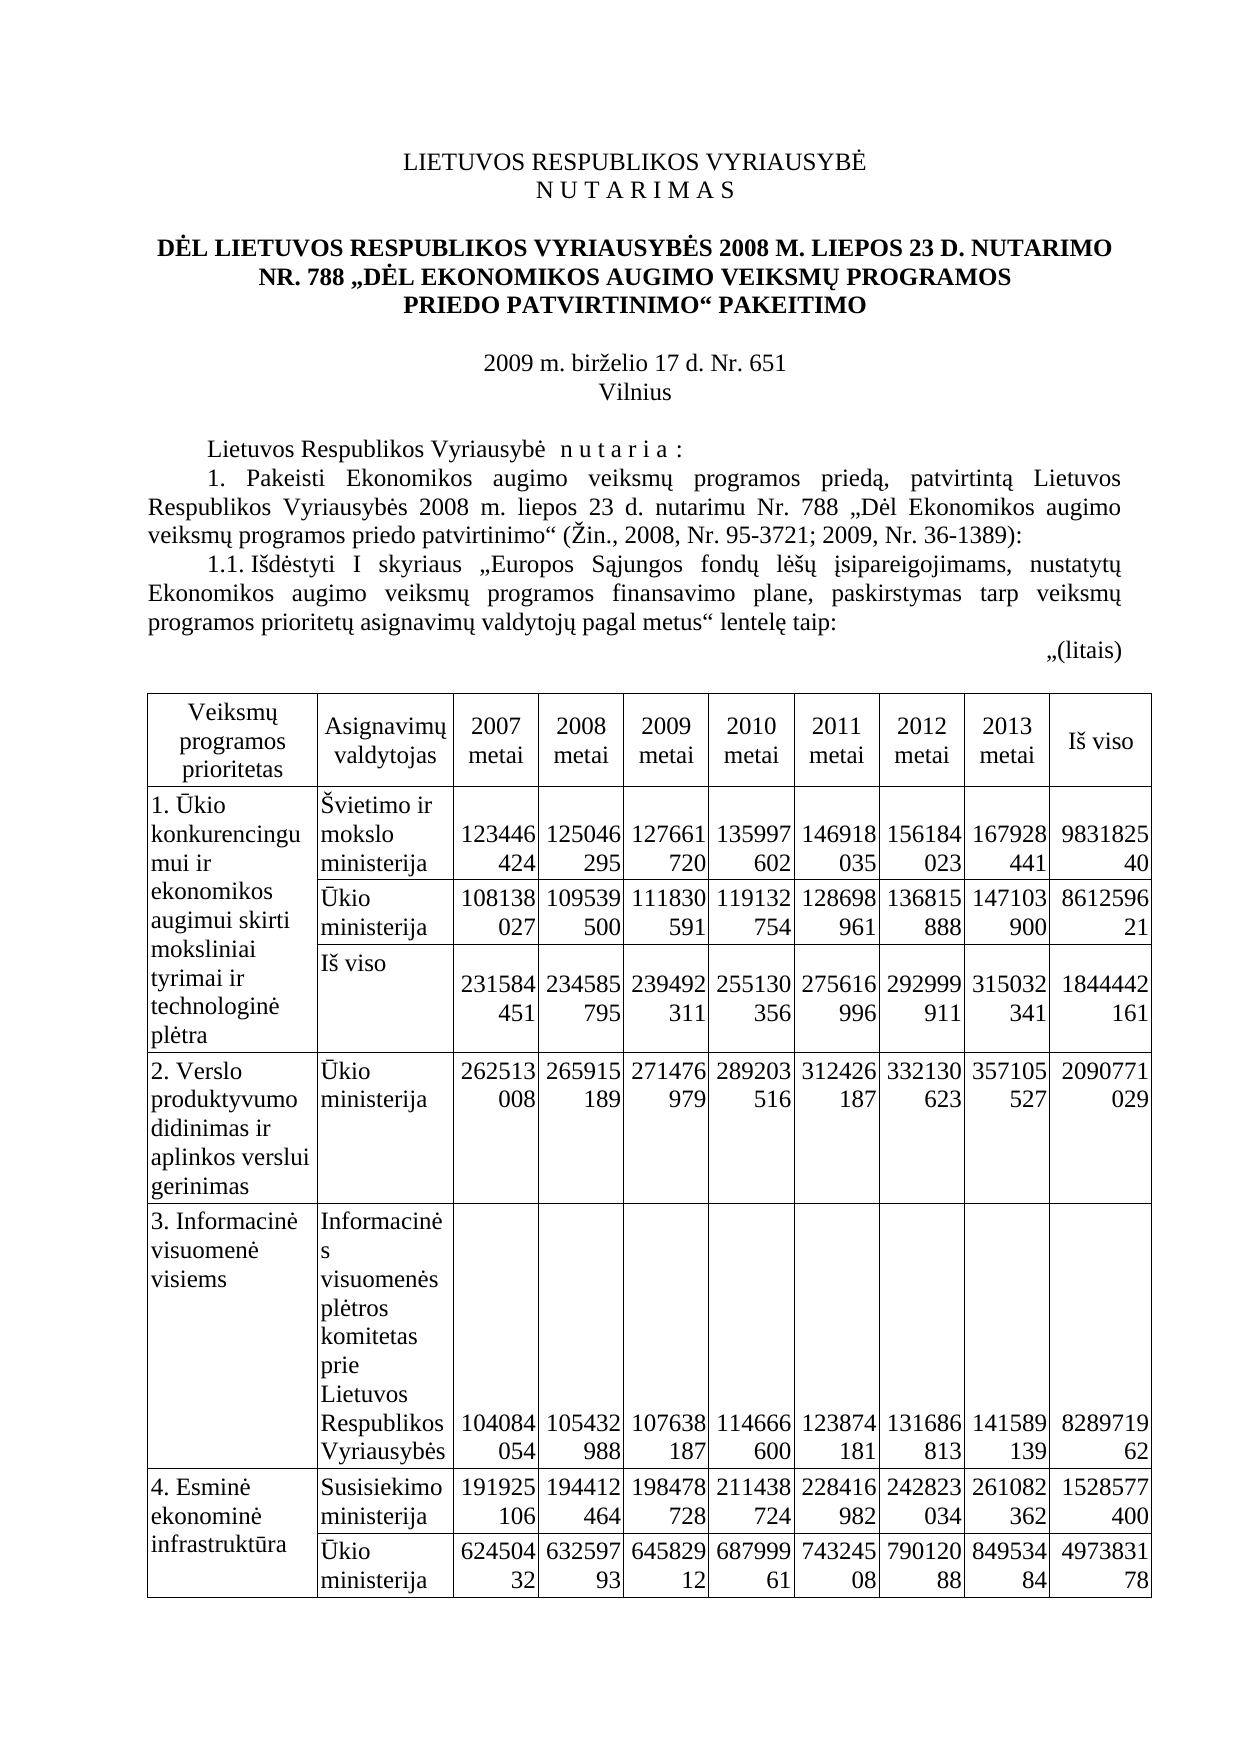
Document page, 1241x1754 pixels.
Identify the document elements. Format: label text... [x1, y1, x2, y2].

table_cell Susisiekimo ministerija [318, 1469, 453, 1532]
table_header 2009 metai [624, 694, 708, 786]
table_cell 983182540 [1050, 787, 1151, 879]
table_cell 74324508 [795, 1534, 879, 1597]
table_cell 265915189 [539, 1053, 623, 1202]
table_header 2011 metai [795, 694, 879, 786]
table_cell 108138027 [454, 880, 538, 944]
table_cell Informacinės visuomenės plėtros komitetas prie Lietuvos Respublikos Vyriausybės [318, 1204, 453, 1468]
text Lietuvos Respublikos Vyriausybė nutaria: [148, 434, 1122, 463]
table_header 2010 metai [709, 694, 794, 786]
table_cell 312426187 [795, 1053, 879, 1202]
table_cell 828971962 [1050, 1204, 1151, 1468]
table_cell 255130356 [709, 945, 794, 1052]
table_cell 127661720 [624, 787, 708, 879]
table_cell 1528577400 [1050, 1469, 1151, 1532]
table_cell 123446424 [454, 787, 538, 879]
table_cell 234585795 [539, 945, 623, 1052]
table_cell 292999911 [880, 945, 964, 1052]
table_cell 231584451 [454, 945, 538, 1052]
table_cell Iš viso [318, 945, 453, 1052]
table_cell 131686813 [880, 1204, 964, 1468]
table_cell 128698961 [795, 880, 879, 944]
table_header 2008 metai [539, 694, 623, 786]
table_cell 146918035 [795, 787, 879, 879]
table_cell 3. Informacinė visuomenė visiems [148, 1204, 317, 1468]
table_header Veiksmų programos prioritetas [148, 694, 317, 786]
table_cell 84953484 [965, 1534, 1049, 1597]
table_cell 275616996 [795, 945, 879, 1052]
table_cell 141589139 [965, 1204, 1049, 1468]
table_cell 357105527 [965, 1053, 1049, 1202]
table_cell 135997602 [709, 787, 794, 879]
table_header 2013 metai [965, 694, 1049, 786]
table_cell 109539500 [539, 880, 623, 944]
table_cell 4. Esminė ekonominė infrastruktūra [148, 1469, 317, 1597]
table_cell 64582912 [624, 1534, 708, 1597]
table_cell 68799961 [709, 1534, 794, 1597]
table_cell 136815888 [880, 880, 964, 944]
table_cell 167928441 [965, 787, 1049, 879]
table_cell 191925106 [454, 1469, 538, 1532]
table_cell 1844442161 [1050, 945, 1151, 1052]
table_cell 198478728 [624, 1469, 708, 1532]
table_cell 271476979 [624, 1053, 708, 1202]
table_header Asignavimų valdytojas [318, 694, 453, 786]
text 1.1. Išdėstyti I skyriaus „Europos Sąjungos fondų lėšų įsipareigojimams, nustatytų Ekonomikos augimo veiksmų programos finansavimo plane, paskirstymas tarp veiksmų programos prioritetų asignavimų valdytojų pagal metus“ lentelę taip: [148, 549, 1122, 636]
text Vilnius [148, 377, 1122, 406]
text DĖL LIETUVOS RESPUBLIKOS VYRIAUSYBĖS 2008 M. LIEPOS 23 D. NUTARIMO NR. 788 „DĖL EKONOMIKOS AUGIMO VEIKSMŲ PROGRAMOS [148, 233, 1122, 291]
text 2009 m. birželio 17 d. Nr. 651 [148, 348, 1122, 377]
table_cell 111830591 [624, 880, 708, 944]
table_cell 105432988 [539, 1204, 623, 1468]
table_cell 497383178 [1050, 1534, 1151, 1597]
table_cell 63259793 [539, 1534, 623, 1597]
table_cell 107638187 [624, 1204, 708, 1468]
text NUTARIMAs [148, 176, 1122, 204]
table_cell 114666600 [709, 1204, 794, 1468]
table_cell 125046295 [539, 787, 623, 879]
table_header Iš viso [1050, 694, 1151, 786]
table_cell 1. Ūkio konkurencingumui ir ekonomikos augimui skirti moksliniai tyrimai ir technologinė plėtra [148, 787, 317, 1052]
table_cell 147103900 [965, 880, 1049, 944]
table_cell 239492311 [624, 945, 708, 1052]
table_cell 261082362 [965, 1469, 1049, 1532]
table_cell 123874181 [795, 1204, 879, 1468]
table_cell 2090771029 [1050, 1053, 1151, 1202]
table_cell 2. Verslo produktyvumo didinimas ir aplinkos verslui gerinimas [148, 1053, 317, 1202]
table_cell 242823034 [880, 1469, 964, 1532]
table_cell Švietimo ir mokslo ministerija [318, 787, 453, 879]
table_cell 156184023 [880, 787, 964, 879]
text 1. Pakeisti Ekonomikos augimo veiksmų programos priedą, patvirtintą Lietuvos Respublikos Vyriausybės 2008 m. liepos 23 d. nutarimu Nr. 788 „Dėl Ekonomikos augimo veiksmų programos priedo patvirtinimo“ (Žin., 2008, Nr. 95-3721; 2009, Nr. 36-1389): [148, 463, 1122, 549]
table_cell 315032341 [965, 945, 1049, 1052]
table_cell 211438724 [709, 1469, 794, 1532]
table_header 2012 metai [880, 694, 964, 786]
table_cell 194412464 [539, 1469, 623, 1532]
table_cell 262513008 [454, 1053, 538, 1202]
table_header 2007 metai [454, 694, 538, 786]
table_cell Ūkio ministerija [318, 880, 453, 944]
table_cell 289203516 [709, 1053, 794, 1202]
text Lietuvos Respublikos Vyriausybė [148, 147, 1122, 176]
table_cell 228416982 [795, 1469, 879, 1532]
table_cell Ūkio ministerija [318, 1053, 453, 1202]
table_cell Ūkio ministerija [318, 1534, 453, 1597]
table_cell 861259621 [1050, 880, 1151, 944]
text PRIEDO PATVIRTINIMO“ PAKEITIMO [148, 291, 1122, 319]
table_cell 104084054 [454, 1204, 538, 1468]
table_cell 332130623 [880, 1053, 964, 1202]
table_cell 119132754 [709, 880, 794, 944]
table_cell 62450432 [454, 1534, 538, 1597]
table_cell 79012088 [880, 1534, 964, 1597]
text „(litais) [148, 636, 1122, 664]
